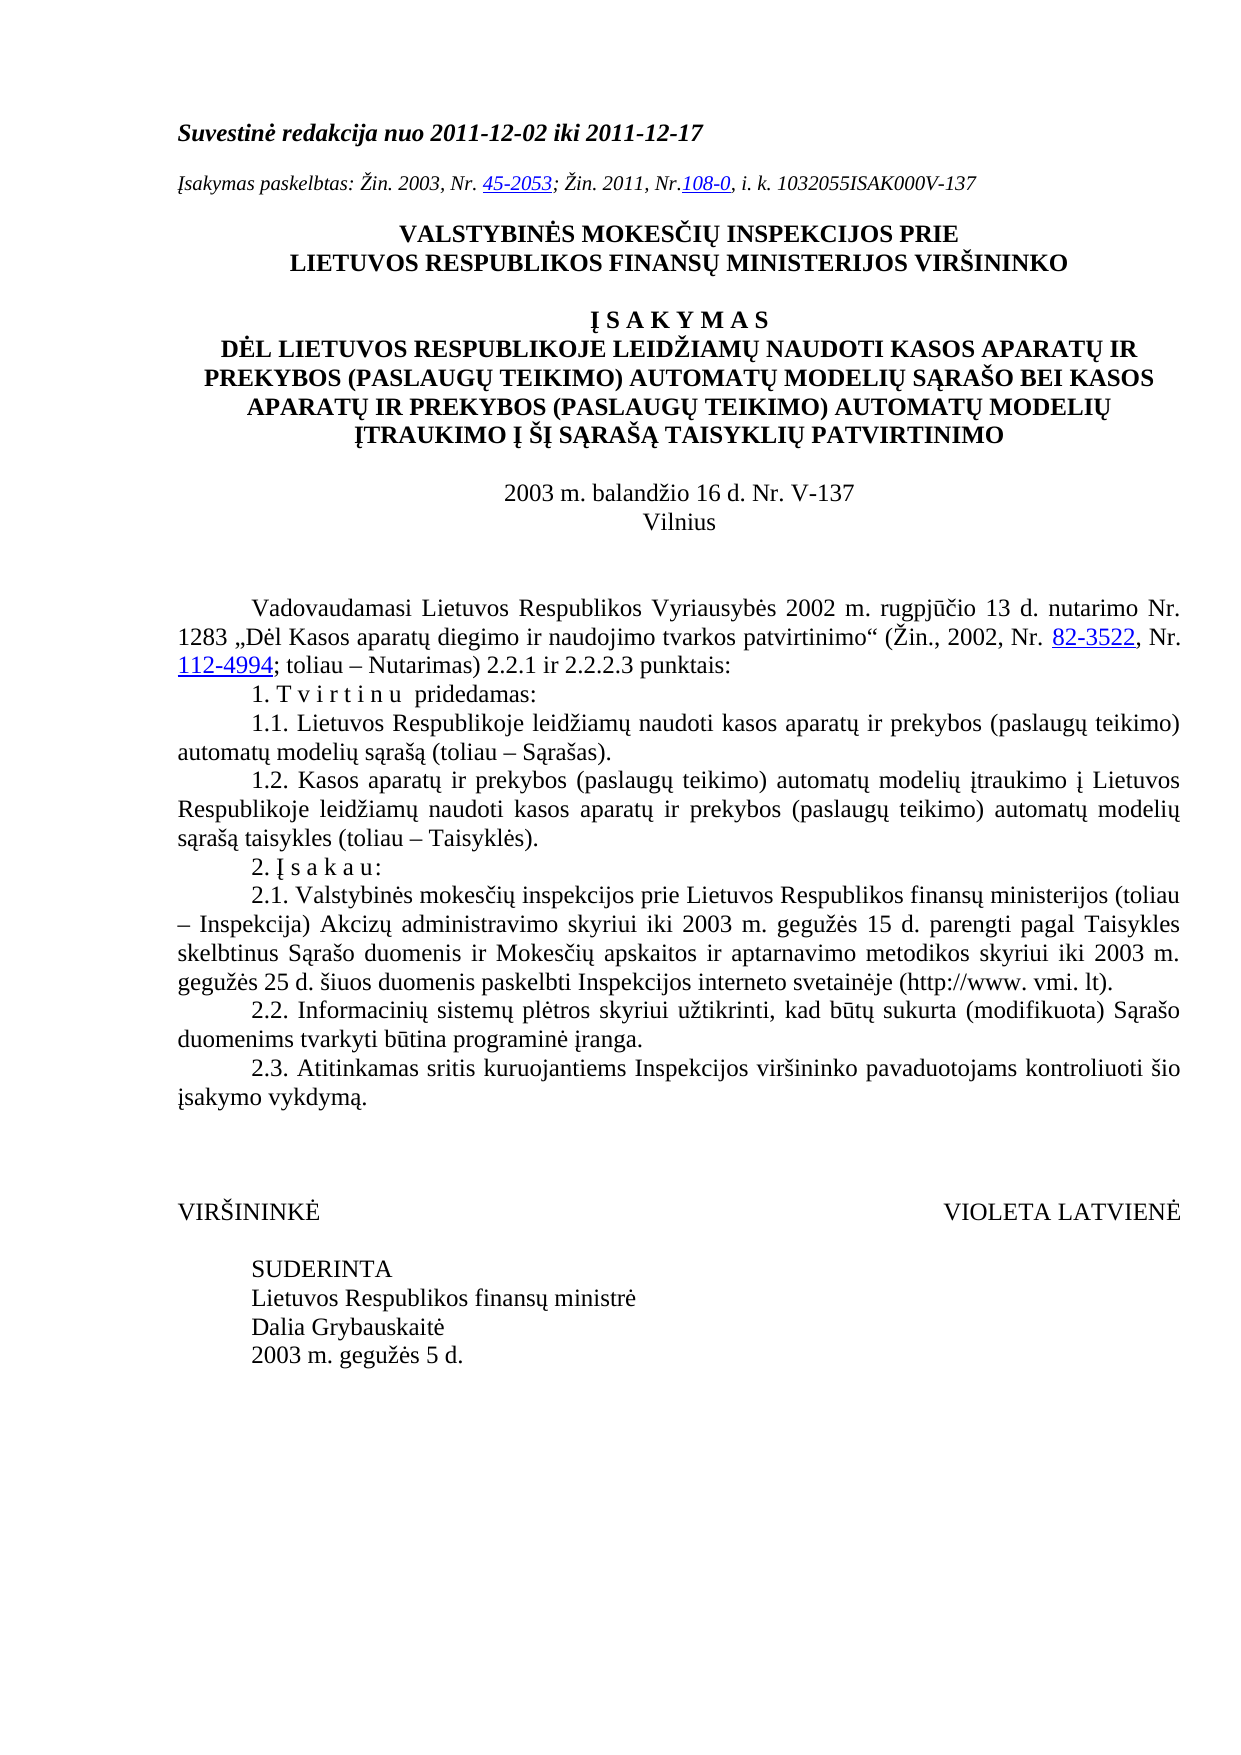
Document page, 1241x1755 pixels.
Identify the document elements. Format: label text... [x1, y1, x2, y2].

text SUDERINTA [177, 1254, 1181, 1283]
text 2003 m. gegužės 5 d. [177, 1340, 1181, 1369]
text Vilnius [177, 507, 1181, 535]
text Dalia Grybauskaitė [177, 1312, 1181, 1340]
text 2.3. Atitinkamas sritis kuruojantiems Inspekcijos viršininko pavaduotojams kontroliuoti šio įsakymo vykdymą. [177, 1053, 1181, 1110]
text Į S A K Y M A S [177, 305, 1181, 334]
text Įsakymas paskelbtas: Žin. 2003, Nr. 45-2053; Žin. 2011, Nr.108-0, i. k. 1032055ISAK000V-137 [177, 171, 1181, 195]
text VALSTYBINĖS MOKESČIŲ INSPEKCIJOS PRIE [177, 219, 1181, 248]
text DĖL LIETUVOS RESPUBLIKOJE LEIDŽIAMŲ NAUDOTI KASOS APARATŲ IR PREKYBOS (PASLAUGŲ TEIKIMO) AUTOMATŲ MODELIŲ SĄRAŠO BEI KASOS APARATŲ IR PREKYBOS (PASLAUGŲ TEIKIMO) AUTOMATŲ MODELIŲ ĮTRAUKIMO Į ŠĮ SĄRAŠĄ TAISYKLIŲ PATVIRTINIMO [177, 334, 1181, 449]
text 1. Tvirtinu pridedamas: [177, 679, 1181, 708]
text 2.2. Informacinių sistemų plėtros skyriui užtikrinti, kad būtų sukurta (modifikuota) Sąrašo duomenims tvarkyti būtina programinė įranga. [177, 995, 1181, 1053]
text 2.Įsakau: [177, 852, 1181, 880]
text VIRŠININKĖ VIOLETA LATVIENĖ [177, 1197, 1181, 1225]
text 2003 m. balandžio 16 d. Nr. V-137 [177, 478, 1181, 507]
text LIETUVOS RESPUBLIKOS FINANSŲ MINISTERIJOS VIRŠININKO [177, 248, 1181, 277]
text Vadovaudamasi Lietuvos Respublikos Vyriausybės 2002 m. rugpjūčio 13 d. nutarimo Nr. 1283 „Dėl Kasos aparatų diegimo ir naudojimo tvarkos patvirtinimo“ (Žin., 2002, Nr. 82-3522, Nr. 112-4994; toliau – Nutarimas) 2.2.1 ir 2.2.2.3 punktais: [177, 593, 1181, 679]
text Lietuvos Respublikos finansų ministrė [177, 1283, 1181, 1312]
text 2.1. Valstybinės mokesčių inspekcijos prie Lietuvos Respublikos finansų ministerijos (toliau – Inspekcija) Akcizų administravimo skyriui iki 2003 m. gegužės 15 d. parengti pagal Taisykles skelbtinus Sąrašo duomenis ir Mokesčių apskaitos ir aptarnavimo metodikos skyriui iki 2003 m. gegužės 25 d. šiuos duomenis paskelbti Inspekcijos interneto svetainėje (http://www. vmi. lt). [177, 880, 1181, 995]
text Suvestinė redakcija nuo 2011-12-02 iki 2011-12-17 [177, 118, 1181, 147]
text 1.1. Lietuvos Respublikoje leidžiamų naudoti kasos aparatų ir prekybos (paslaugų teikimo) automatų modelių sąrašą (toliau – Sąrašas). [177, 708, 1181, 765]
text 1.2. Kasos aparatų ir prekybos (paslaugų teikimo) automatų modelių įtraukimo į Lietuvos Respublikoje leidžiamų naudoti kasos aparatų ir prekybos (paslaugų teikimo) automatų modelių sąrašą taisykles (toliau – Taisyklės). [177, 765, 1181, 852]
